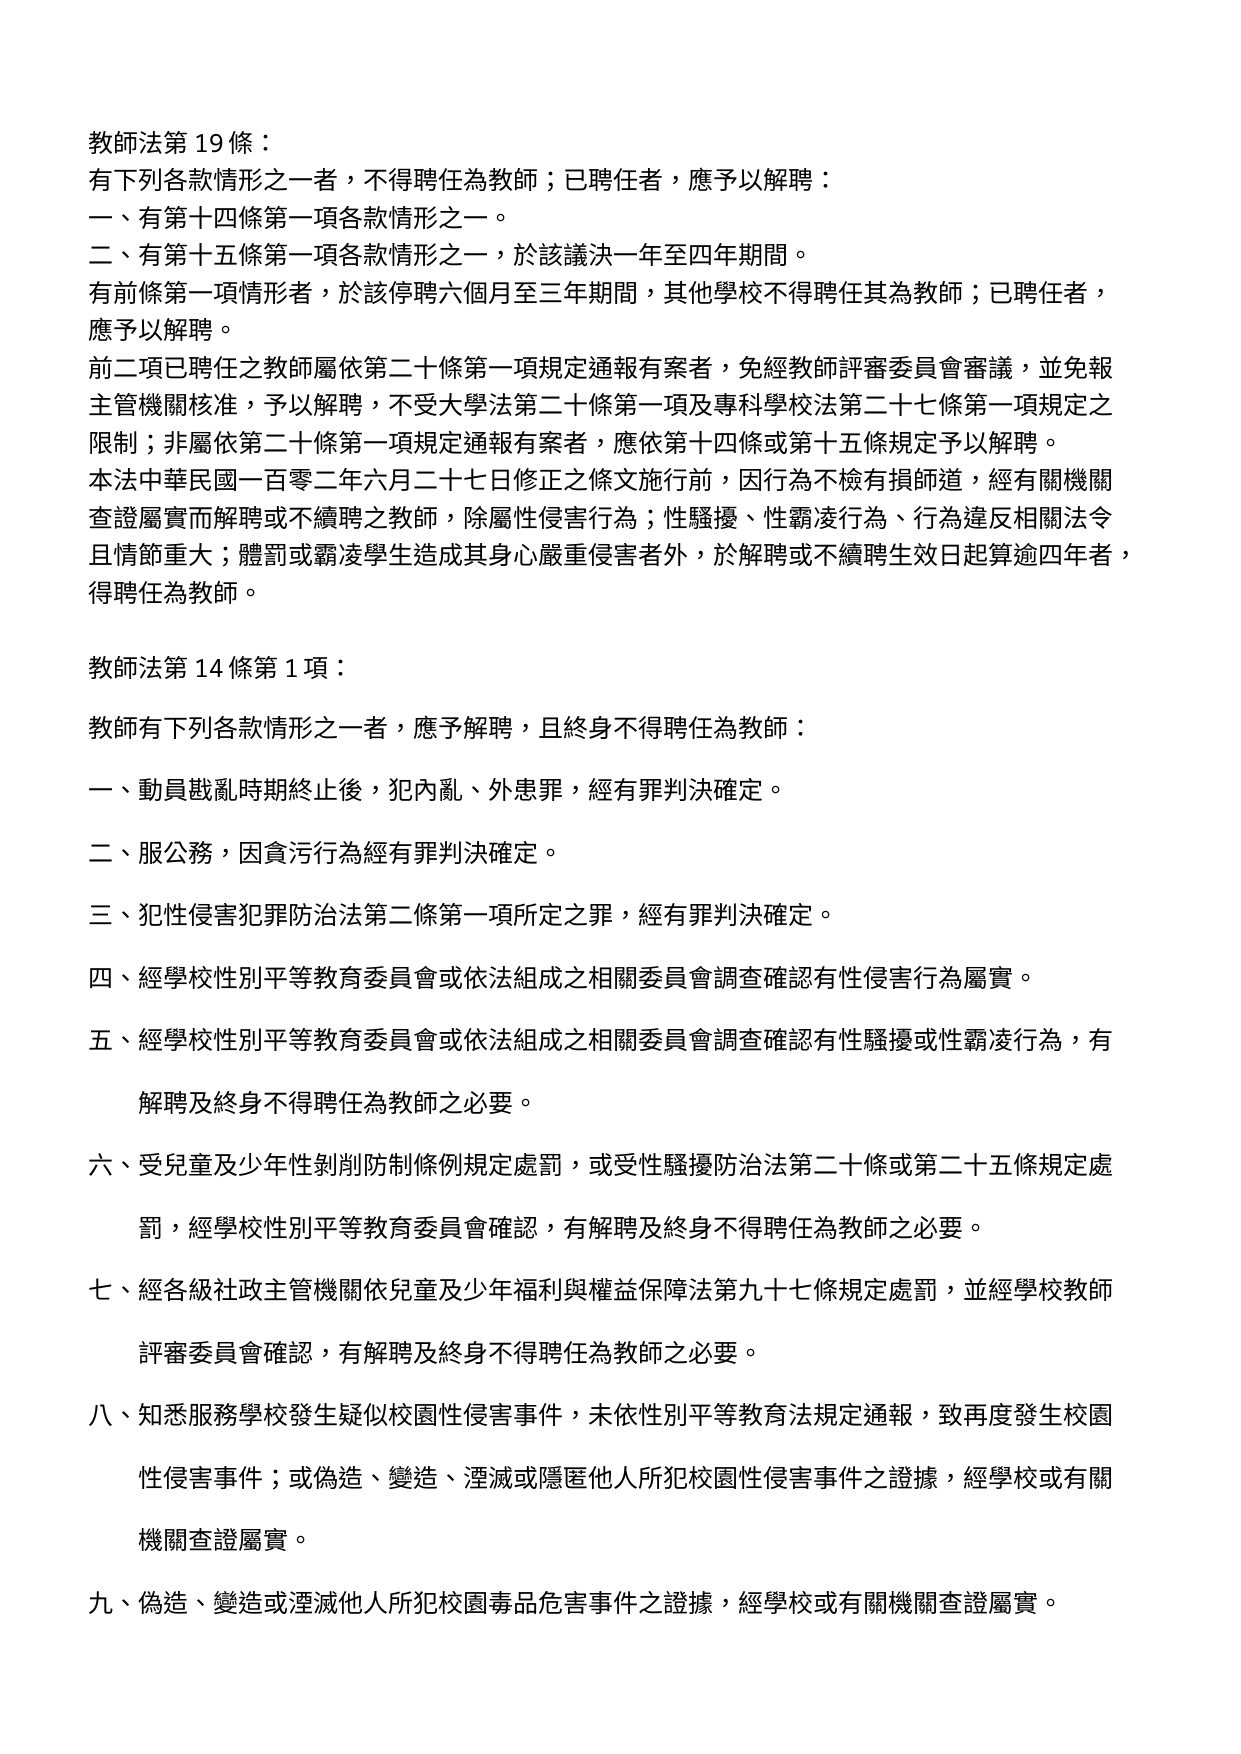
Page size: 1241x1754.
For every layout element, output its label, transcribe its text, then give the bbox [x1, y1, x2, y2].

text 四、經學校性別平等教育委員會或依法組成之相關委員會調查確認有性侵害行為屬實。 [89, 934, 1137, 997]
text 一、動員戡亂時期終止後，犯內亂、外患罪，經有罪判決確定。 [89, 747, 1137, 809]
text 二、服公務，因貪污行為經有罪判決確定。 [89, 809, 1137, 872]
text 教師法第14條第1項： [89, 647, 1137, 684]
text 三、犯性侵害犯罪防治法第二條第一項所定之罪，經有罪判決確定。 [89, 872, 1137, 934]
text 五、經學校性別平等教育委員會或依法組成之相關委員會調查確認有性騷擾或性霸凌行為，有解聘及終身不得聘任為教師之必要。 [89, 997, 1137, 1122]
text 九、偽造、變造或湮滅他人所犯校園毒品危害事件之證據，經學校或有關機關查證屬實。 [89, 1559, 1137, 1622]
text 有下列各款情形之一者，不得聘任為教師；已聘任者，應予以解聘： 一、有第十四條第一項各款情形之一。 二、有第十五條第一項各款情形之一，於該議決一年至四年期間。 有前條第一項情形者，於該停聘六個月至三年期間，其他學校不得聘任其為教師；已聘任者，應予以解聘。 前二項已聘任之教師屬依第二十條第一項規定通報有案者，免經教師評審委員會審議，並免報主管機關核准，予以解聘，不受大學法第二十條第一項及專科學校法第二十七條第一項規定之限制；非屬依第二十條第一項規定通報有案者，應依第十四條或第十五條規定予以解聘。 本法中華民國一百零二年六月二十七日修正之條文施行前，因行為不檢有損師道，經有關機關查證屬實而解聘或不續聘之教師，除屬性侵害行為；性騷擾、性霸凌行為、行為違反相關法令且情節重大；體罰或霸凌學生造成其身心嚴重侵害者外，於解聘或不續聘生效日起算逾四年者，得聘任為教師。 [89, 159, 1137, 609]
text 教師法第19條： [89, 122, 1137, 159]
text 教師有下列各款情形之一者，應予解聘，且終身不得聘任為教師： [89, 684, 1137, 747]
text 八、知悉服務學校發生疑似校園性侵害事件，未依性別平等教育法規定通報，致再度發生校園性侵害事件；或偽造、變造、湮滅或隱匿他人所犯校園性侵害事件之證據，經學校或有關機關查證屬實。 [89, 1372, 1137, 1559]
text 七、經各級社政主管機關依兒童及少年福利與權益保障法第九十七條規定處罰，並經學校教師評審委員會確認，有解聘及終身不得聘任為教師之必要。 [89, 1247, 1137, 1372]
text 六、受兒童及少年性剝削防制條例規定處罰，或受性騷擾防治法第二十條或第二十五條規定處罰，經學校性別平等教育委員會確認，有解聘及終身不得聘任為教師之必要。 [89, 1122, 1137, 1247]
